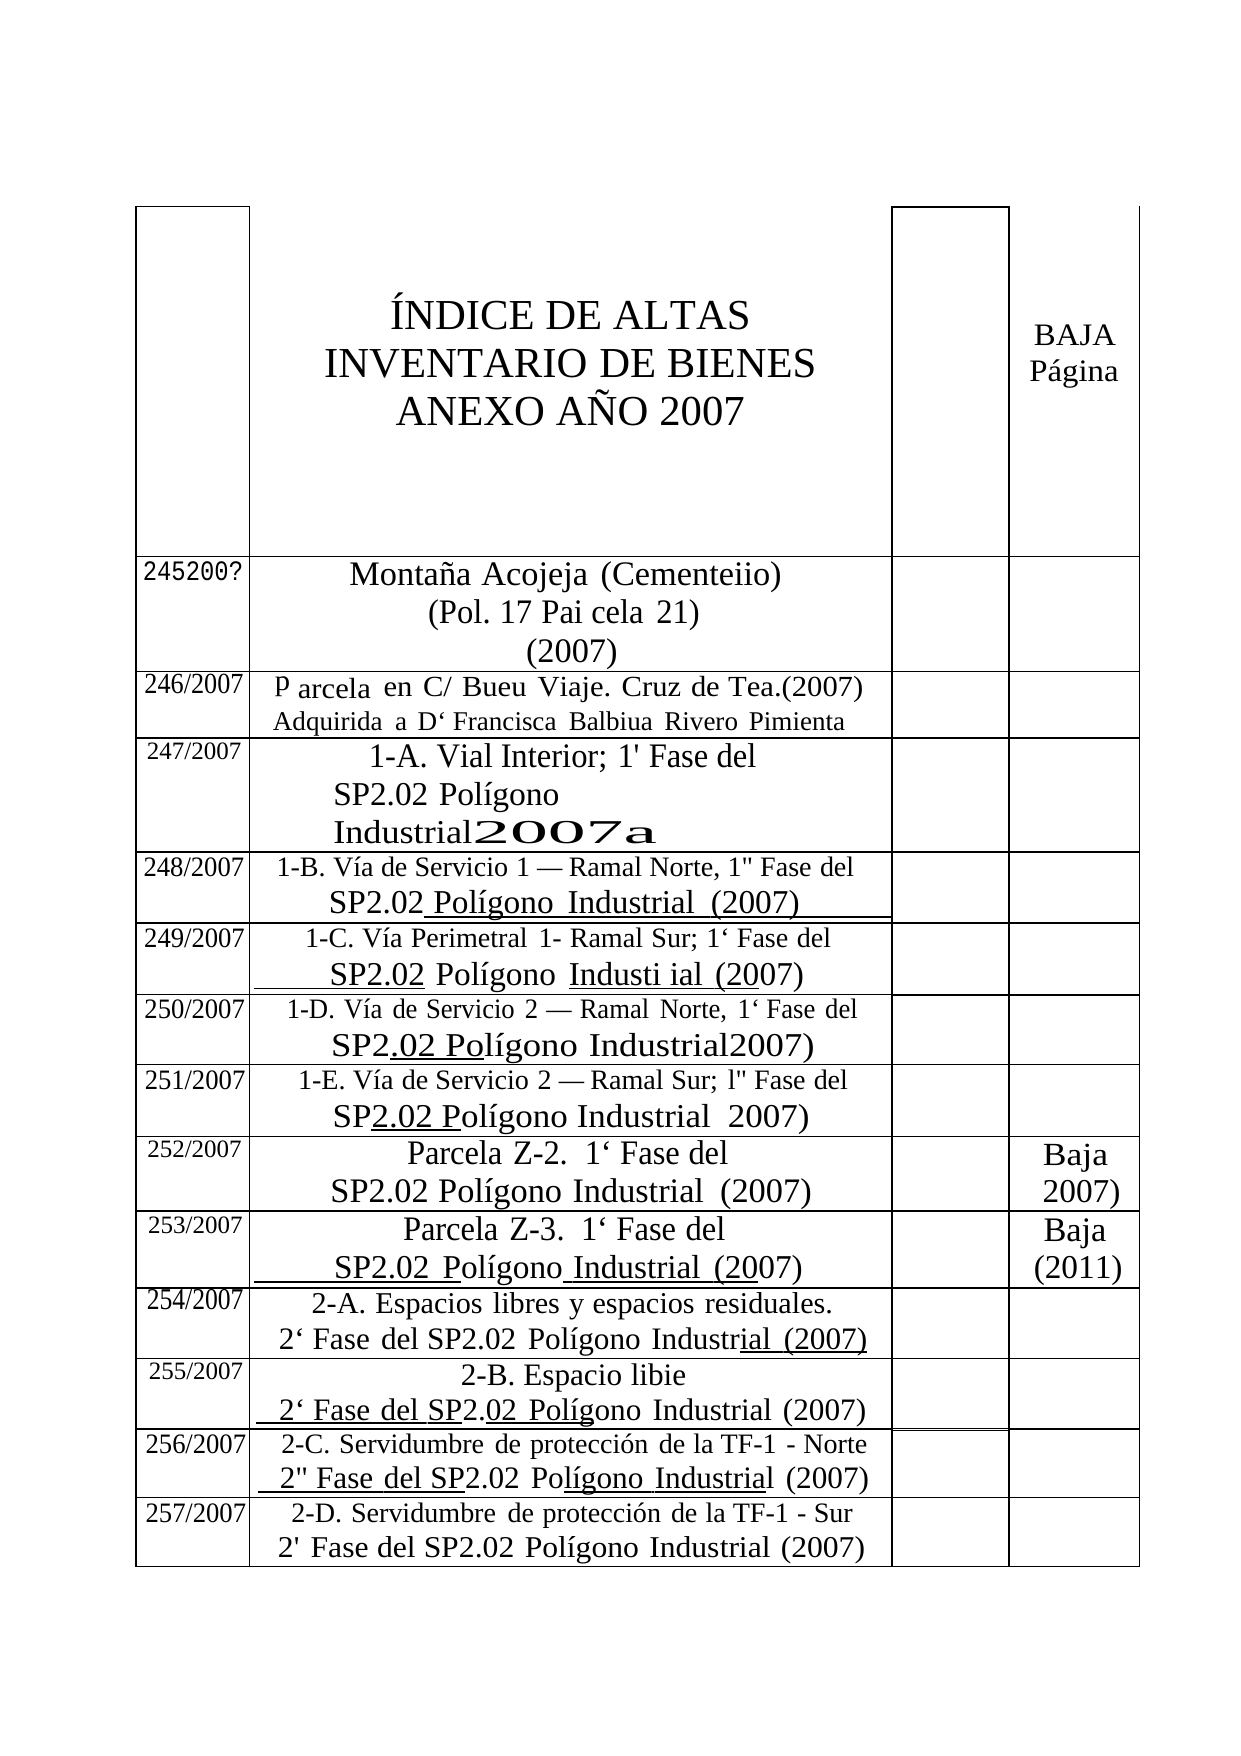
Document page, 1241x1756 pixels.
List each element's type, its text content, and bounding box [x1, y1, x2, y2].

table_cell 256/2007 [137, 1430, 249, 1497]
table_cell 249/2007 [137, 924, 249, 993]
table_cell [1010, 924, 1139, 993]
table_cell Baja 2007) [1010, 1137, 1139, 1210]
table_cell [1010, 1065, 1139, 1136]
table_cell 1-D. Vía de Servicio 2 — Ramal Norte, 1‘ Fase del SP2.02 Polígono Industrial2007) [250, 995, 891, 1064]
table_cell Baja (2011) [1010, 1212, 1139, 1287]
table_cell 1-B. Vía de Servicio 1 — Ramal Norte, 1" Fase del SP2.02 Polígono Industrial (2007) [250, 853, 891, 922]
table_cell [1010, 557, 1139, 671]
table_cell [893, 853, 1008, 922]
table_header ÍNDICE DE ALTAS INVENTARIO DE BIENES ANEXO AÑO 2007 [250, 206, 891, 556]
table_cell [1010, 1498, 1139, 1566]
table_cell [1010, 1430, 1139, 1497]
table_cell [1010, 1289, 1139, 1358]
table_cell 254/2007 [137, 1289, 249, 1358]
table_cell 1-C. Vía Perimetral 1- Ramal Sur; 1‘ Fase del SP2.02 Polígono Industi ial (2007) [250, 924, 891, 993]
table_cell [893, 1137, 1008, 1210]
table_cell [893, 672, 1008, 737]
table_cell [893, 1212, 1008, 1287]
table_cell p arcela en C/ Bueu Viaje. Cruz de Tea.(2007) Adquirida a D‘ Francisca Balbiua Rivero Pimienta [250, 672, 891, 737]
table_cell [893, 1359, 1008, 1428]
table_cell [893, 1498, 1008, 1566]
table_cell 1-A. Vial Interior; 1' Fase del SP2.02 Polígono Industrial2007a [250, 739, 891, 851]
table_cell 257/2007 [137, 1498, 249, 1566]
table_cell [893, 924, 1008, 993]
table_cell 245200? [137, 557, 249, 671]
table_cell 2-B. Espacio libie 2‘ Fase del SP2.02 Polígono Industrial (2007) [250, 1359, 891, 1428]
table_cell [1010, 1359, 1139, 1428]
table_cell [893, 1065, 1008, 1136]
table_cell 1-E. Vía de Servicio 2 — Ramal Sur; l" Fase del SP2.02 Polígono Industrial 2007) [250, 1065, 891, 1136]
table_cell 247/2007 [137, 739, 249, 851]
table_cell [893, 996, 1008, 1064]
table_header BAJA Página [1010, 206, 1139, 556]
table_cell Parcela Z-3. 1‘ Fase del SP2.02 Polígono Industrial (2007) [250, 1212, 891, 1287]
table_cell 246/2007 [137, 672, 249, 737]
table_cell [1010, 739, 1139, 851]
table_cell 2-D. Servidumbre de protección de la TF-1 - Sur 2' Fase del SP2.02 Polígono Industrial (2007) [250, 1498, 891, 1566]
table_header [893, 208, 1008, 556]
table_cell 255/2007 [137, 1359, 249, 1428]
table_header [137, 207, 249, 556]
table_cell [893, 739, 1008, 851]
table_cell [893, 1431, 1008, 1497]
table_cell 250/2007 [137, 995, 249, 1064]
table_cell [893, 1289, 1008, 1358]
table_cell 251/2007 [137, 1065, 249, 1136]
table_cell [1010, 996, 1139, 1064]
table_cell 248/2007 [137, 853, 249, 922]
table_cell [1010, 672, 1139, 737]
table_cell Montaña Acojeja (Cementeiio) (Pol. 17 Pai cela 21) (2007) [250, 557, 891, 671]
table_cell 252/2007 [137, 1137, 249, 1210]
table_cell 253/2007 [137, 1212, 249, 1287]
table_cell [893, 557, 1008, 671]
table_cell [1010, 853, 1139, 922]
table_cell 2-A. Espacios libres y espacios residuales. 2‘ Fase del SP2.02 Polígono Industrial (2007) [250, 1289, 891, 1358]
table_cell Parcela Z-2. 1‘ Fase del SP2.02 Polígono Industrial (2007) [250, 1137, 891, 1210]
table_cell 2-C. Servidumbre de protección de la TF-1 - Norte 2" Fase del SP2.02 Polígono Industrial (2007) [250, 1430, 891, 1497]
